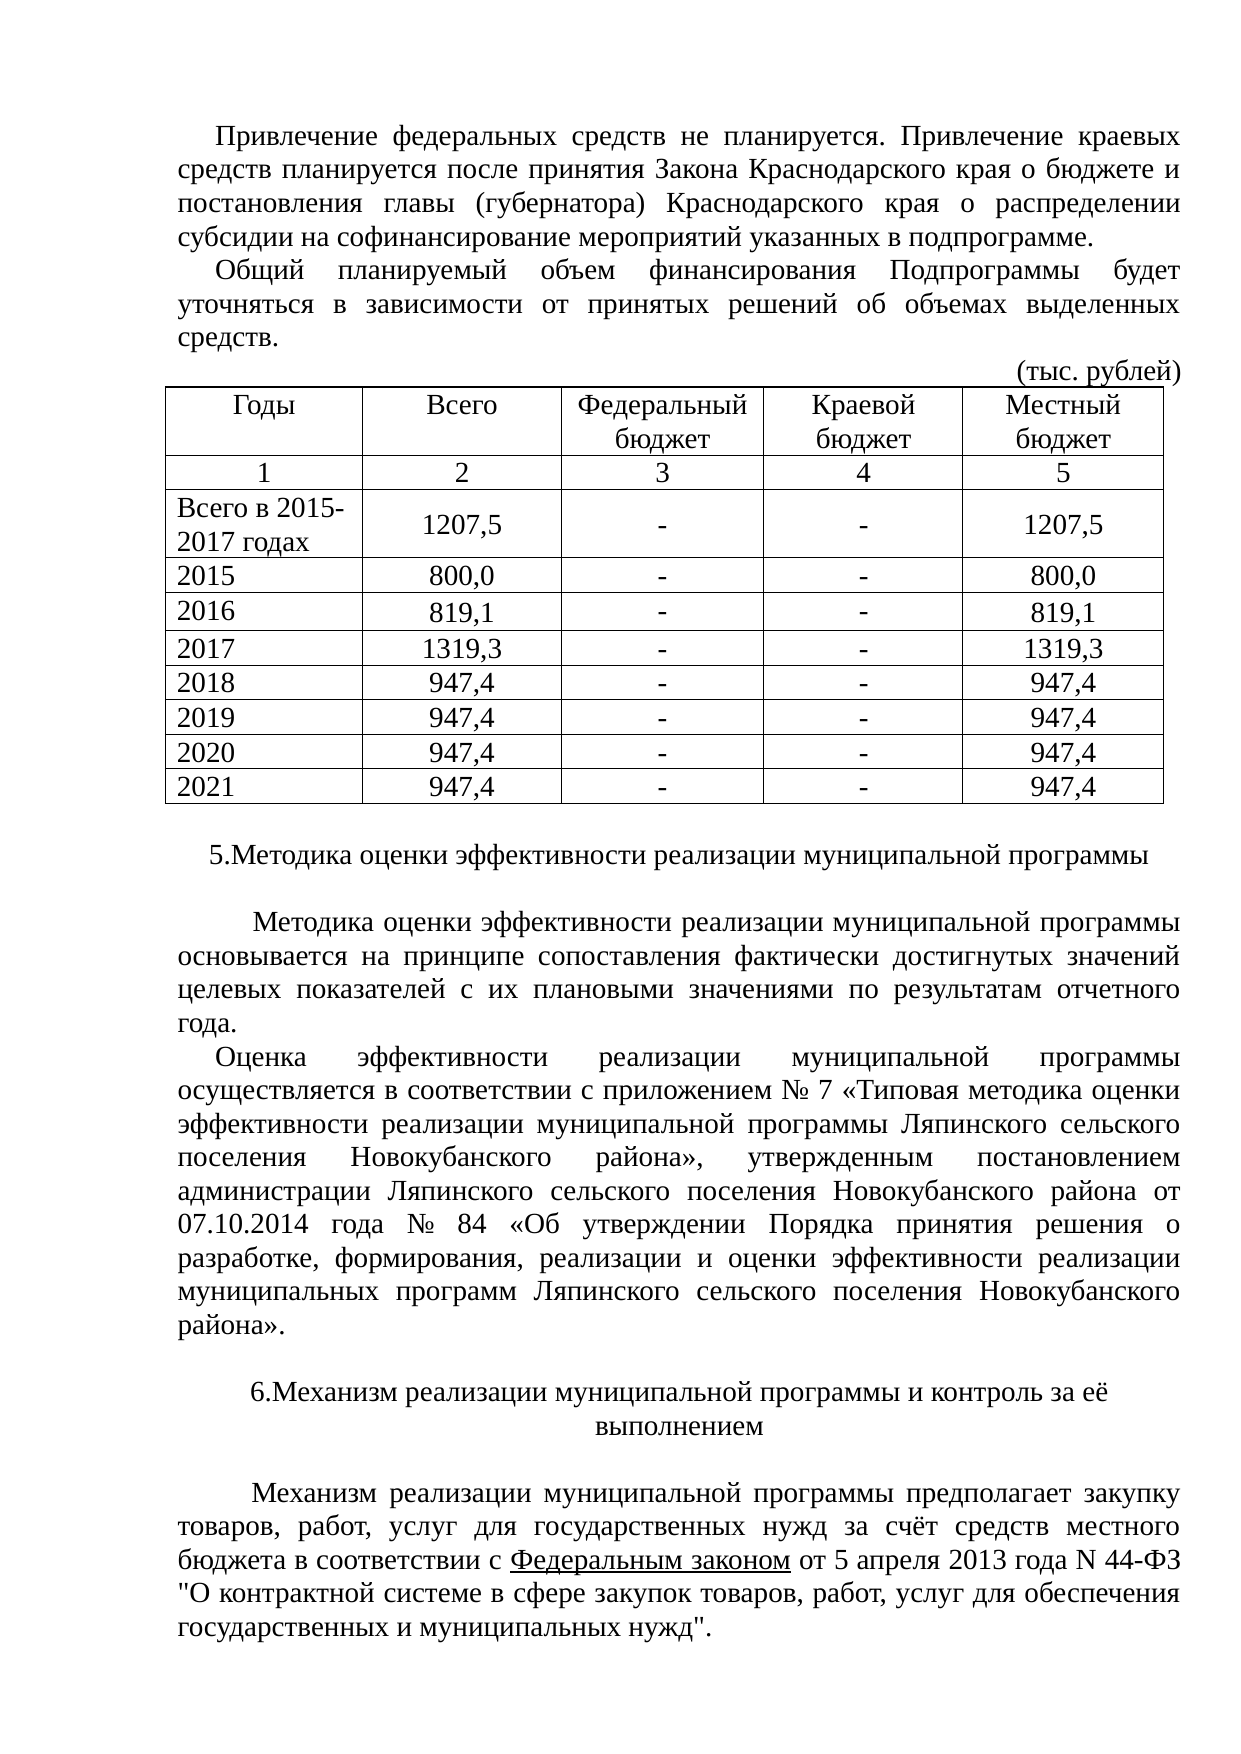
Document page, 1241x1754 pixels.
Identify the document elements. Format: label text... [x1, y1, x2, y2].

table_cell 819,1 [963, 593, 1163, 630]
table_cell - [562, 769, 763, 803]
table_header Местный бюджет [963, 388, 1163, 454]
text Методика оценки эффективности реализации муниципальной программы основывается на принципе сопоставления фактически достигнутых значений целевых показателей с их плановыми значениями по результатам отчетного года. [177, 904, 1181, 1039]
table_cell Всего в 2015-2017 годах [166, 490, 362, 557]
list Методика оценки эффективности реализации муниципальной программы [177, 837, 1181, 871]
table_cell 1207,5 [963, 490, 1163, 557]
text Общий планируемый объем финансирования Подпрограммы будет уточняться в зависимости от принятых решений об объемах выделенных средств. [177, 252, 1181, 353]
table_cell 947,4 [963, 769, 1163, 803]
table_cell 1207,5 [363, 490, 561, 557]
table_cell 1 [166, 456, 362, 489]
table_cell 2016 [166, 593, 362, 630]
list Механизм реализации муниципальной программы и контроль за её выполнением [177, 1374, 1181, 1441]
table_cell 819,1 [363, 593, 561, 630]
table_cell - [764, 735, 962, 768]
text (тыс. рублей) [177, 353, 1181, 386]
table_cell - [764, 558, 962, 592]
table_cell - [764, 490, 962, 557]
table_cell 1319,3 [963, 631, 1163, 664]
table_cell - [562, 700, 763, 734]
table_cell - [764, 666, 962, 699]
table_cell 947,4 [363, 666, 561, 699]
table_cell 1319,3 [363, 631, 561, 664]
table_cell - [562, 558, 763, 592]
table_cell 947,4 [363, 700, 561, 734]
table_cell 2021 [166, 769, 362, 803]
table_cell 2019 [166, 700, 362, 734]
table_cell 2020 [166, 735, 362, 768]
table_cell 2 [363, 456, 561, 489]
text Оценка эффективности реализации муниципальной программы осуществляется в соответствии с приложением № 7 «Типовая методика оценки эффективности реализации муниципальной программы Ляпинского сельского поселения Новокубанского района», утвержденным постановлением администрации Ляпинского сельского поселения Новокубанского района от 07.10.2014 года № 84 «Об утверждении Порядка принятия решения о разработке, формирования, реализации и оценки эффективности реализации муниципальных программ Ляпинского сельского поселения Новокубанского района». [177, 1039, 1181, 1341]
text Механизм реализации муниципальной программы предполагает закупку товаров, работ, услуг для государственных нужд за счёт средств местного бюджета в соответствии с Федеральным законом от 5 апреля 2013 года N 44-ФЗ "О контрактной системе в сфере закупок товаров, работ, услуг для обеспечения государственных и муниципальных нужд". [177, 1475, 1181, 1642]
table_cell 947,4 [963, 700, 1163, 734]
table_cell 4 [764, 456, 962, 489]
table_cell 3 [562, 456, 763, 489]
table_cell 5 [963, 456, 1163, 489]
table_cell 2018 [166, 666, 362, 699]
table_cell 947,4 [363, 769, 561, 803]
table_cell - [764, 769, 962, 803]
text Привлечение федеральных средств не планируется. Привлечение краевых средств планируется после принятия Закона Краснодарского края о бюджете и постановления главы (губернатора) Краснодарского края о распределении субсидии на софинансирование мероприятий указанных в подпрограмме. [177, 118, 1181, 252]
table_cell 947,4 [963, 666, 1163, 699]
table_cell - [764, 593, 962, 630]
table_header Краевой бюджет [764, 388, 962, 454]
table_cell - [562, 490, 763, 557]
table_cell 800,0 [963, 558, 1163, 592]
table_cell - [562, 735, 763, 768]
table_header Федеральный бюджет [562, 388, 763, 454]
table_header Годы [166, 388, 362, 454]
table_cell 2015 [166, 558, 362, 592]
table_cell 947,4 [363, 735, 561, 768]
table_cell - [562, 666, 763, 699]
table_header Всего [363, 388, 561, 454]
table_cell - [764, 700, 962, 734]
table_cell - [562, 631, 763, 664]
table_cell 800,0 [363, 558, 561, 592]
table_cell 947,4 [963, 735, 1163, 768]
table_cell 2017 [166, 631, 362, 664]
table_cell - [562, 593, 763, 630]
table_cell - [764, 631, 962, 664]
